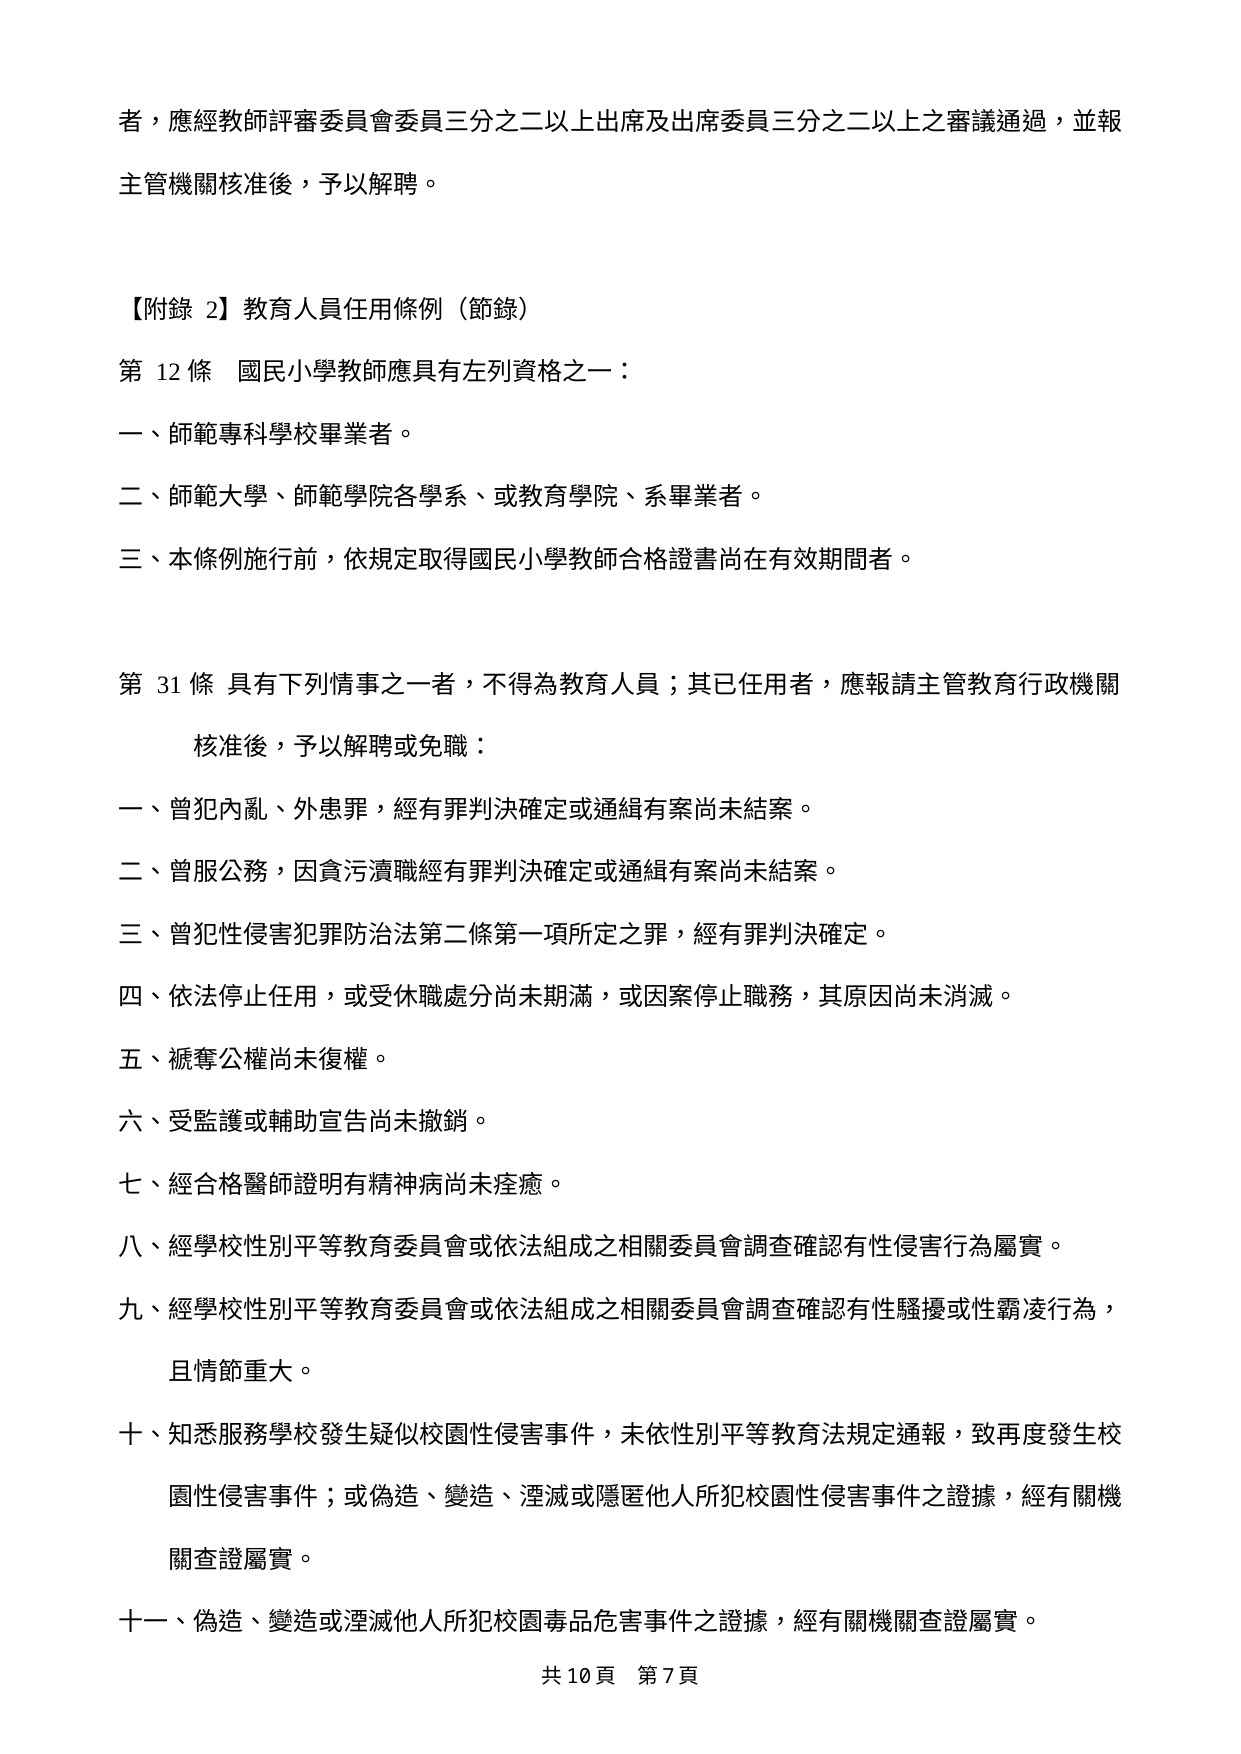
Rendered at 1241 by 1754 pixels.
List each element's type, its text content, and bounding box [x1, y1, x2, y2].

text 一、曾犯內亂、外患罪，經有罪判決確定或通緝有案尚未結案。 [118, 766, 1122, 828]
text 第 12 條 國民小學教師應具有左列資格之一： [118, 328, 1122, 391]
text 六、受監護或輔助宣告尚未撤銷。 [118, 1078, 1122, 1141]
text 五、褫奪公權尚未復權。 [118, 1016, 1122, 1078]
text 者，應經教師評審委員會委員三分之二以上出席及出席委員三分之二以上之審議通過，並報主管機關核准後，予以解聘。 [118, 78, 1122, 203]
text 七、經合格醫師證明有精神病尚未痊癒。 [118, 1141, 1122, 1203]
text 九、經學校性別平等教育委員會或依法組成之相關委員會調查確認有性騷擾或性霸凌行為，且情節重大。 [118, 1266, 1122, 1391]
text 二、師範大學、師範學院各學系、或教育學院、系畢業者。 [118, 453, 1122, 516]
text 四、依法停止任用，或受休職處分尚未期滿，或因案停止職務，其原因尚未消滅。 [118, 953, 1122, 1016]
text 二、曾服公務，因貪污瀆職經有罪判決確定或通緝有案尚未結案。 [118, 828, 1122, 891]
text 十、知悉服務學校發生疑似校園性侵害事件，未依性別平等教育法規定通報，致再度發生校園性侵害事件；或偽造、變造、湮滅或隱匿他人所犯校園性侵害事件之證據，經有關機關查證屬實。 [118, 1391, 1122, 1578]
text 八、經學校性別平等教育委員會或依法組成之相關委員會調查確認有性侵害行為屬實。 [118, 1203, 1122, 1266]
text 三、曾犯性侵害犯罪防治法第二條第一項所定之罪，經有罪判決確定。 [118, 891, 1122, 953]
text 三、本條例施行前，依規定取得國民小學教師合格證書尚在有效期間者。 [118, 516, 1122, 578]
text 第 31 條 具有下列情事之一者，不得為教育人員；其已任用者，應報請主管教育行政機關核准後，予以解聘或免職： [118, 641, 1122, 766]
text 十一、偽造、變造或湮滅他人所犯校園毒品危害事件之證據，經有關機關查證屬實。 [118, 1578, 1122, 1641]
text 一、師範專科學校畢業者。 [118, 391, 1122, 453]
text 【附錄 2】教育人員任用條例（節錄） [118, 266, 1122, 328]
